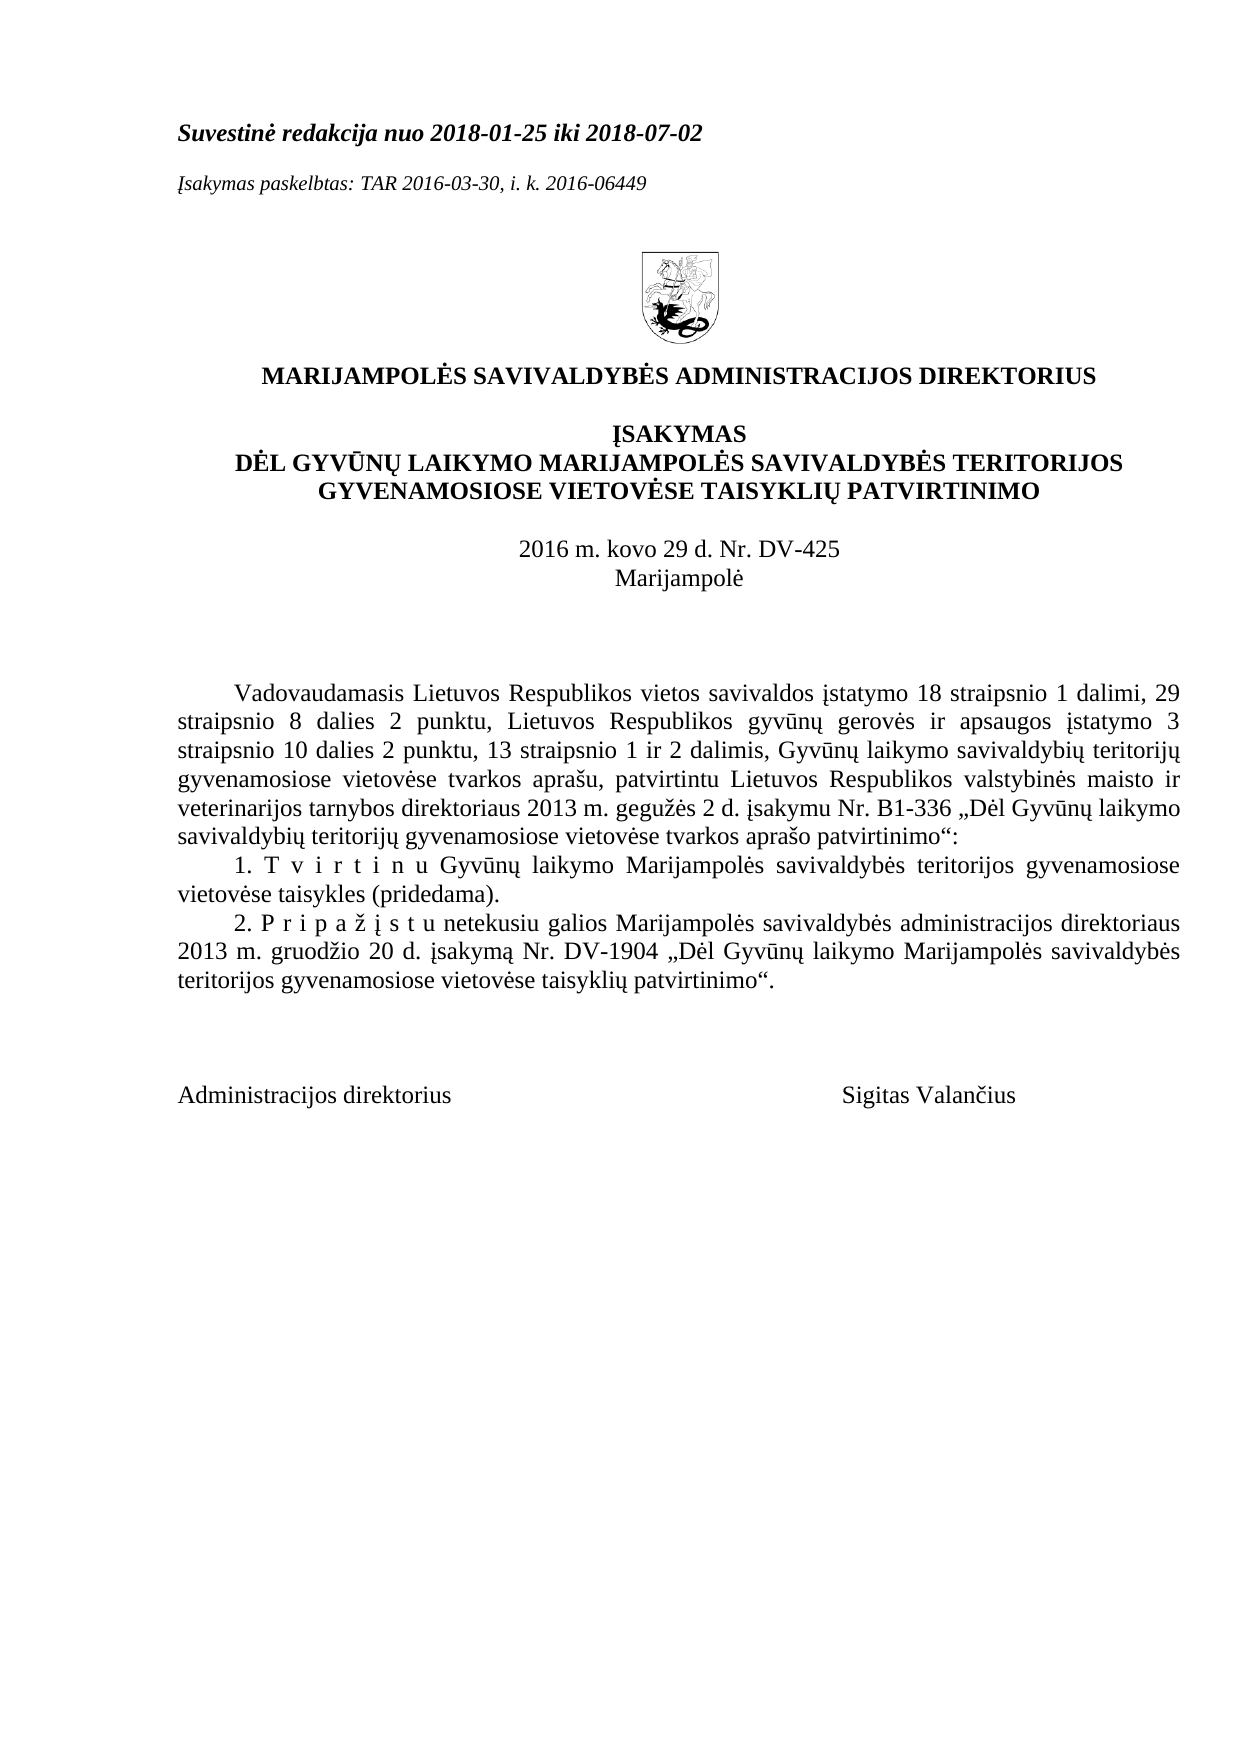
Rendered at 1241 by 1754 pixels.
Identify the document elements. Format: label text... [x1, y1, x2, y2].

text Administracijos direktorius Sigitas Valančius [177, 1080, 1181, 1109]
text DĖL GYVŪNŲ LAIKYMO MARIJAMPOLĖS SAVIVALDYBĖS TERITORIJOS GYVENAMOSIOSE VIETOVĖSE TAISYKLIŲ PATVIRTINIMO [177, 448, 1181, 505]
text 1. T v i r t i n u Gyvūnų laikymo Marijampolės savivaldybės teritorijos gyvenamosiose vietovėse taisykles (pridedama). [177, 850, 1181, 908]
text Marijampolė [177, 563, 1181, 591]
text 2. P r i p a ž į s t u netekusiu galios Marijampolės savivaldybės administracijos direktoriaus 2013 m. gruodžio 20 d. įsakymą Nr. DV-1904 „Dėl Gyvūnų laikymo Marijampolės savivaldybės teritorijos gyvenamosiose vietovėse taisyklių patvirtinimo“. [177, 908, 1181, 994]
text ĮSAKYMAS [177, 419, 1181, 448]
text 2016 m. kovo 29 d. Nr. DV-425 [177, 534, 1181, 563]
text Suvestinė redakcija nuo 2018-01-25 iki 2018-07-02 [177, 118, 1181, 147]
text Įsakymas paskelbtas: TAR 2016-03-30, i. k. 2016-06449 [177, 171, 1181, 195]
text MARIJAMPOLĖS SAVIVALDYBĖS ADMINISTRACIJOS DIREKTORIUS [177, 361, 1181, 390]
text Vadovaudamasis Lietuvos Respublikos vietos savivaldos įstatymo 18 straipsnio 1 dalimi, 29 straipsnio 8 dalies 2 punktu, Lietuvos Respublikos gyvūnų gerovės ir apsaugos įstatymo 3 straipsnio 10 dalies 2 punktu, 13 straipsnio 1 ir 2 dalimis, Gyvūnų laikymo savivaldybių teritorijų gyvenamosiose vietovėse tvarkos aprašu, patvirtintu Lietuvos Respublikos valstybinės maisto ir veterinarijos tarnybos direktoriaus 2013 m. gegužės 2 d. įsakymu Nr. B1-336 „Dėl Gyvūnų laikymo savivaldybių teritorijų gyvenamosiose vietovėse tvarkos aprašo patvirtinimo“: [177, 678, 1181, 850]
